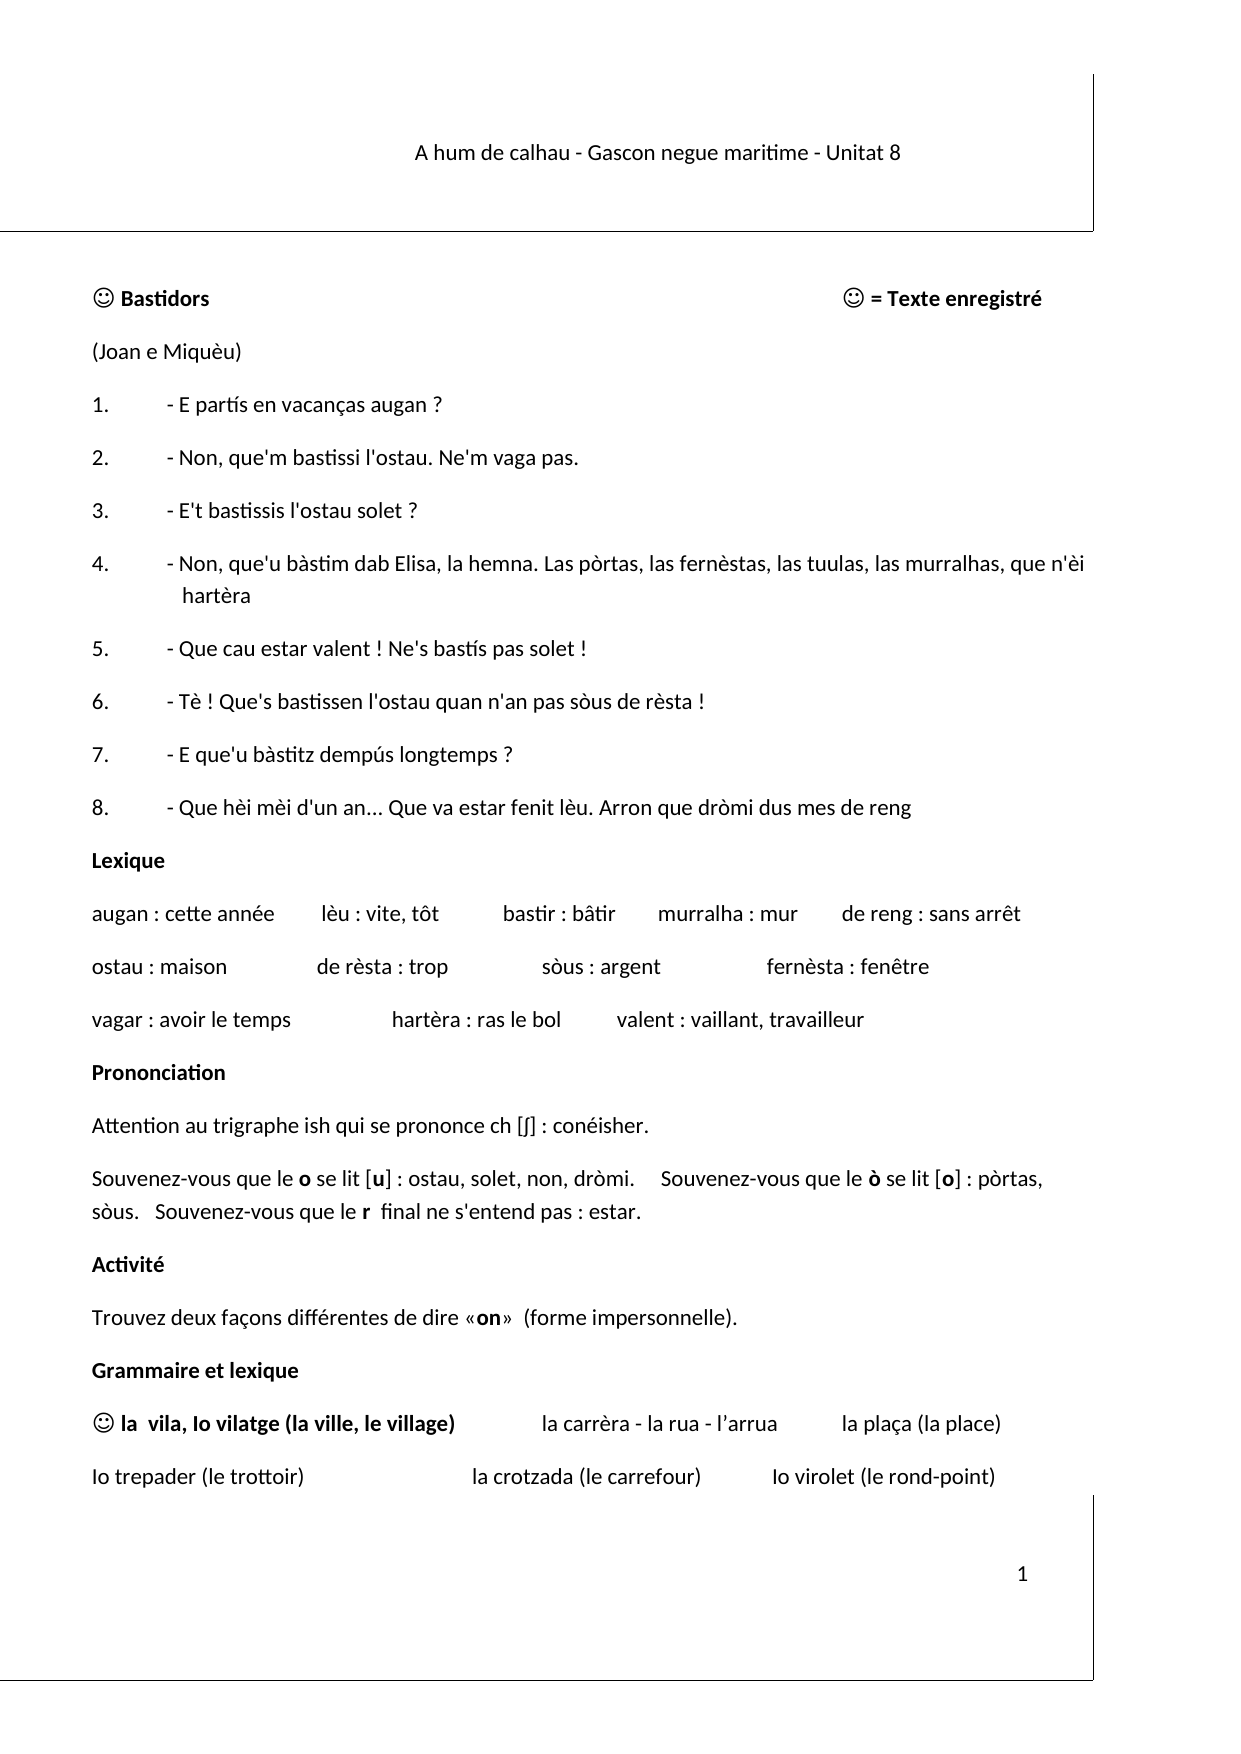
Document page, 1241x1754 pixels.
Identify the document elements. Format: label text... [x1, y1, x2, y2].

text augan : cette année lèu : vite, tôt bastir : bâtir murralha : mur de reng : sans arrêt [92, 899, 1093, 927]
text 5. - Que cau estar valent ! Ne's bastís pas solet ! [92, 634, 1093, 662]
text 1. - E partís en vacanças augan ? [92, 390, 1093, 418]
text Attention au trigraphe ish qui se prononce ch [ʃ] : conéisher. [92, 1112, 1093, 1139]
text Prononciation [92, 1058, 1093, 1087]
text ostau : maison de rèsta : trop sòus : argent fernèsta : fenêtre [92, 952, 1093, 981]
text 6. - Tè ! Que's bastissen l'ostau quan n'an pas sòus de rèsta ! [92, 687, 1093, 715]
text Grammaire et lexique [92, 1356, 1093, 1384]
text 3. - E't bastissis l'ostau solet ? [92, 496, 1093, 524]
text vagar : avoir le temps hartèra : ras le bol valent : vaillant, travailleur [92, 1006, 1093, 1033]
text ☺ Bastidors ☺ = Texte enregistré [92, 284, 1093, 312]
text 8. - Que hèi mèi d'un an... Que va estar fenit lèu. Arron que dròmi dus mes de reng [92, 793, 1093, 821]
text Activité [92, 1250, 1093, 1278]
text Lexique [92, 846, 1093, 874]
text 2. - Non, que'm bastissi l'ostau. Ne'm vaga pas. [92, 443, 1093, 471]
text (Joan e Miquèu) [92, 337, 1093, 365]
text Io trepader (le trottoir) la crotzada (le carrefour) Io virolet (le rond-point) [92, 1462, 1093, 1490]
text Trouvez deux façons différentes de dire «on» (forme impersonnelle). [92, 1303, 1093, 1331]
text 7. - E que'u bàstitz dempús longtemps ? [92, 740, 1093, 768]
text Souvenez-vous que le o se lit [u] : ostau, solet, non, dròmi. Souvenez-vous que le ò se lit [o] : pòrtas, sòus. Souvenez-vous que le r final ne s'entend pas : estar. [92, 1164, 1093, 1225]
text 4. - Non, que'u bàstim dab Elisa, la hemna. Las pòrtas, las fernèstas, las tuulas, las murralhas, que n'èi hartèra [92, 549, 1093, 609]
text ☺ la vila, Io vilatge (la ville, le village) la carrèra - la rua - l’arrua la plaça (la place) [92, 1409, 1093, 1437]
